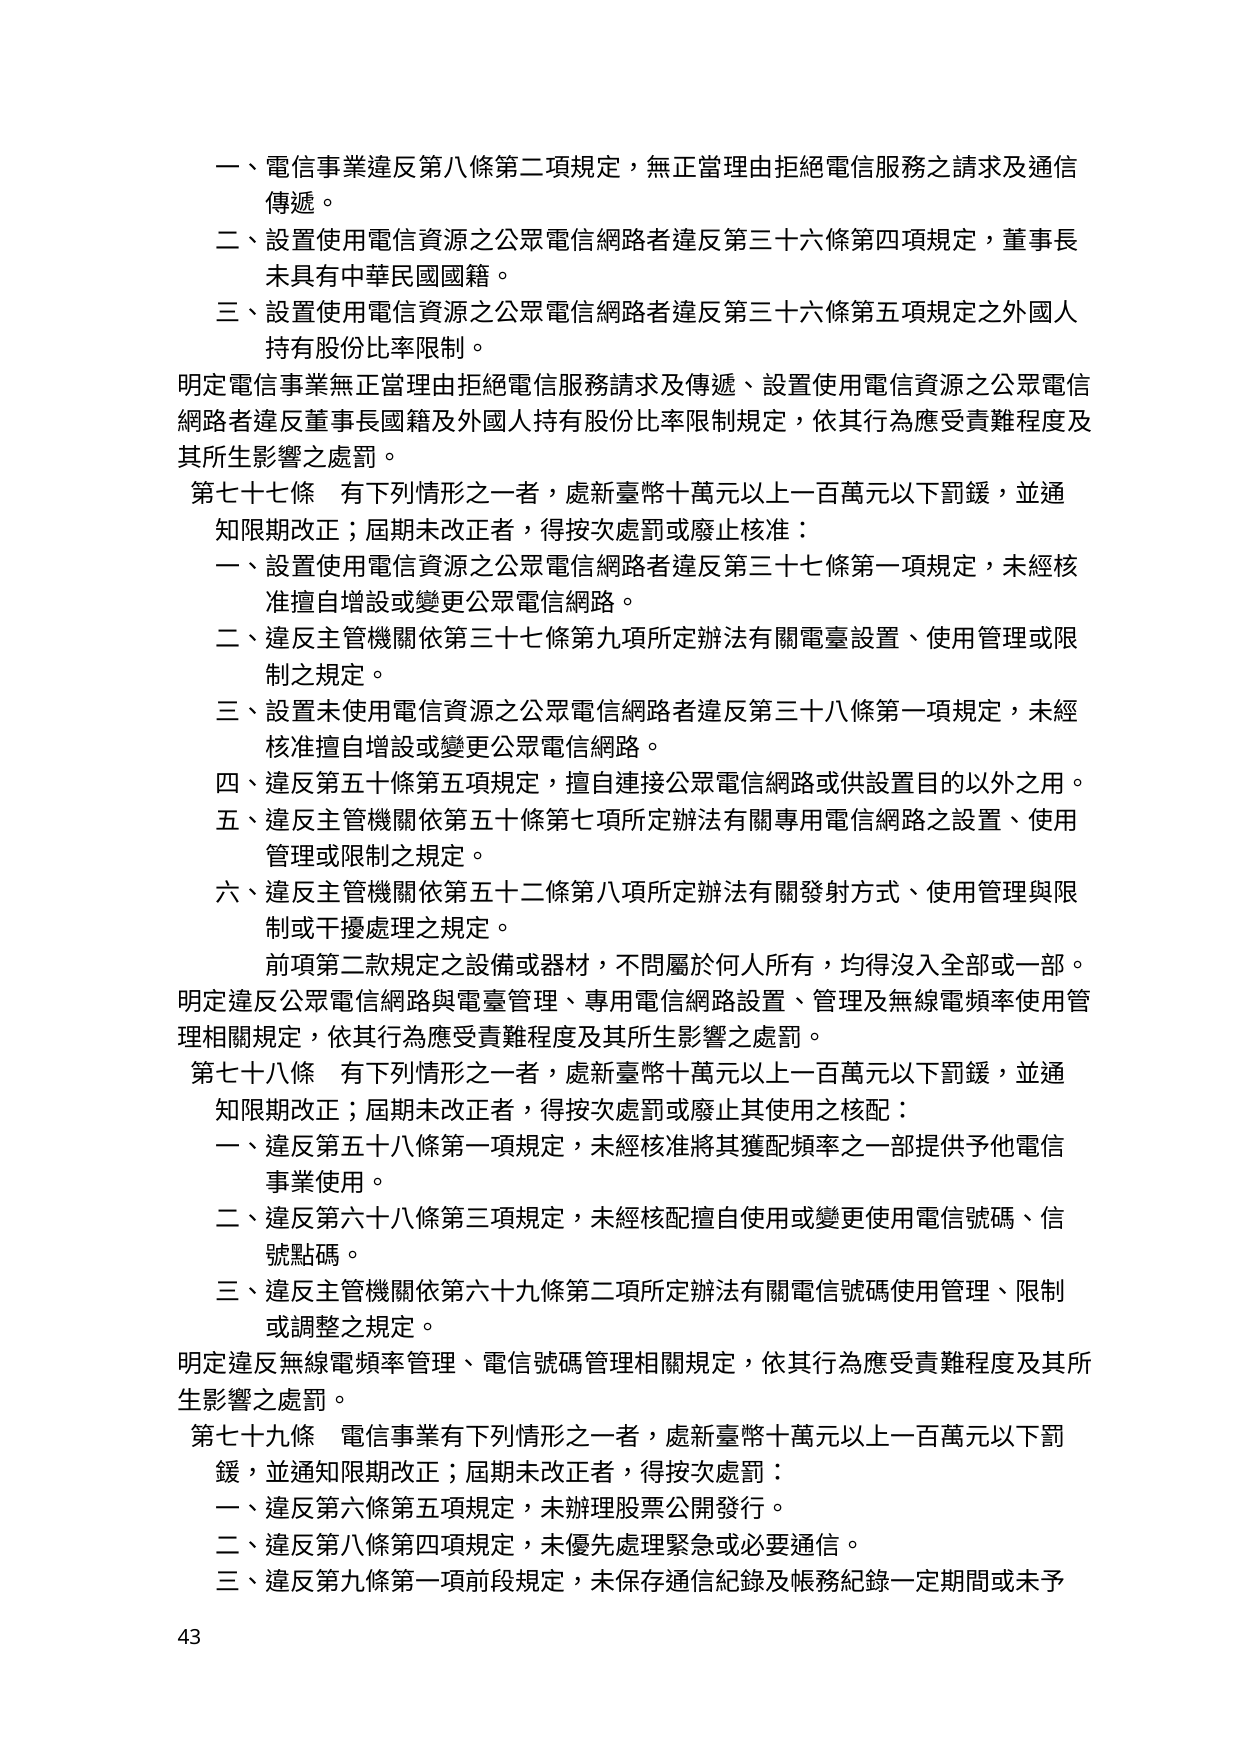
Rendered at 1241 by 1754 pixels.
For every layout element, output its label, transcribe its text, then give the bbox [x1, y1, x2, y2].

text 三、違反主管機關依第六十九條第二項所定辦法有關電信號碼使用管理、限制或調整之規定。 [215, 1271, 1080, 1344]
text 一、電信事業違反第八條第二項規定，無正當理由拒絕電信服務之請求及通信傳遞。 [215, 148, 1080, 220]
text 明定違反無線電頻率管理、電信號碼管理相關規定，依其行為應受責難程度及其所生影響之處罰。 [177, 1344, 1092, 1416]
text 三、違反第九條第一項前段規定，未保存通信紀錄及帳務紀錄一定期間或未予 [215, 1561, 1080, 1598]
text 前項第二款規定之設備或器材，不問屬於何人所有，均得沒入全部或一部。 [215, 945, 1080, 981]
text 第七十八條 有下列情形之一者，處新臺幣十萬元以上一百萬元以下罰鍰，並通知限期改正；屆期未改正者，得按次處罰或廢止其使用之核配： [190, 1054, 1080, 1126]
text 二、違反第六十八條第三項規定，未經核配擅自使用或變更使用電信號碼、信號點碼。 [215, 1199, 1080, 1271]
text 第七十七條 有下列情形之一者，處新臺幣十萬元以上一百萬元以下罰鍰，並通知限期改正；屆期未改正者，得按次處罰或廢止核准： [190, 474, 1080, 546]
text 一、設置使用電信資源之公眾電信網路者違反第三十七條第一項規定，未經核准擅自增設或變更公眾電信網路。 [215, 546, 1080, 619]
text 五、違反主管機關依第五十條第七項所定辦法有關專用電信網路之設置、使用管理或限制之規定。 [215, 800, 1080, 873]
text 一、違反第六條第五項規定，未辦理股票公開發行。 [215, 1489, 1080, 1525]
text 明定違反公眾電信網路與電臺管理、專用電信網路設置、管理及無線電頻率使用管理相關規定，依其行為應受責難程度及其所生影響之處罰。 [177, 981, 1092, 1054]
text 六、違反主管機關依第五十二條第八項所定辦法有關發射方式、使用管理與限制或干擾處理之規定。 [215, 873, 1080, 945]
text 二、違反主管機關依第三十七條第九項所定辦法有關電臺設置、使用管理或限制之規定。 [215, 619, 1080, 691]
text 二、違反第八條第四項規定，未優先處理緊急或必要通信。 [215, 1525, 1080, 1561]
text 一、違反第五十八條第一項規定，未經核准將其獲配頻率之一部提供予他電信事業使用。 [215, 1126, 1080, 1199]
text 三、設置使用電信資源之公眾電信網路者違反第三十六條第五項規定之外國人持有股份比率限制。 [215, 293, 1080, 365]
text 三、設置未使用電信資源之公眾電信網路者違反第三十八條第一項規定，未經核准擅自增設或變更公眾電信網路。 [215, 691, 1080, 764]
text 明定電信事業無正當理由拒絕電信服務請求及傳遞、設置使用電信資源之公眾電信網路者違反董事長國籍及外國人持有股份比率限制規定，依其行為應受責難程度及其所生影響之處罰。 [177, 365, 1092, 474]
text 二、設置使用電信資源之公眾電信網路者違反第三十六條第四項規定，董事長未具有中華民國國籍。 [215, 220, 1080, 293]
text 四、違反第五十條第五項規定，擅自連接公眾電信網路或供設置目的以外之用。 [215, 764, 1080, 800]
text 第七十九條 電信事業有下列情形之一者，處新臺幣十萬元以上一百萬元以下罰鍰，並通知限期改正；屆期未改正者，得按次處罰： [190, 1416, 1080, 1489]
